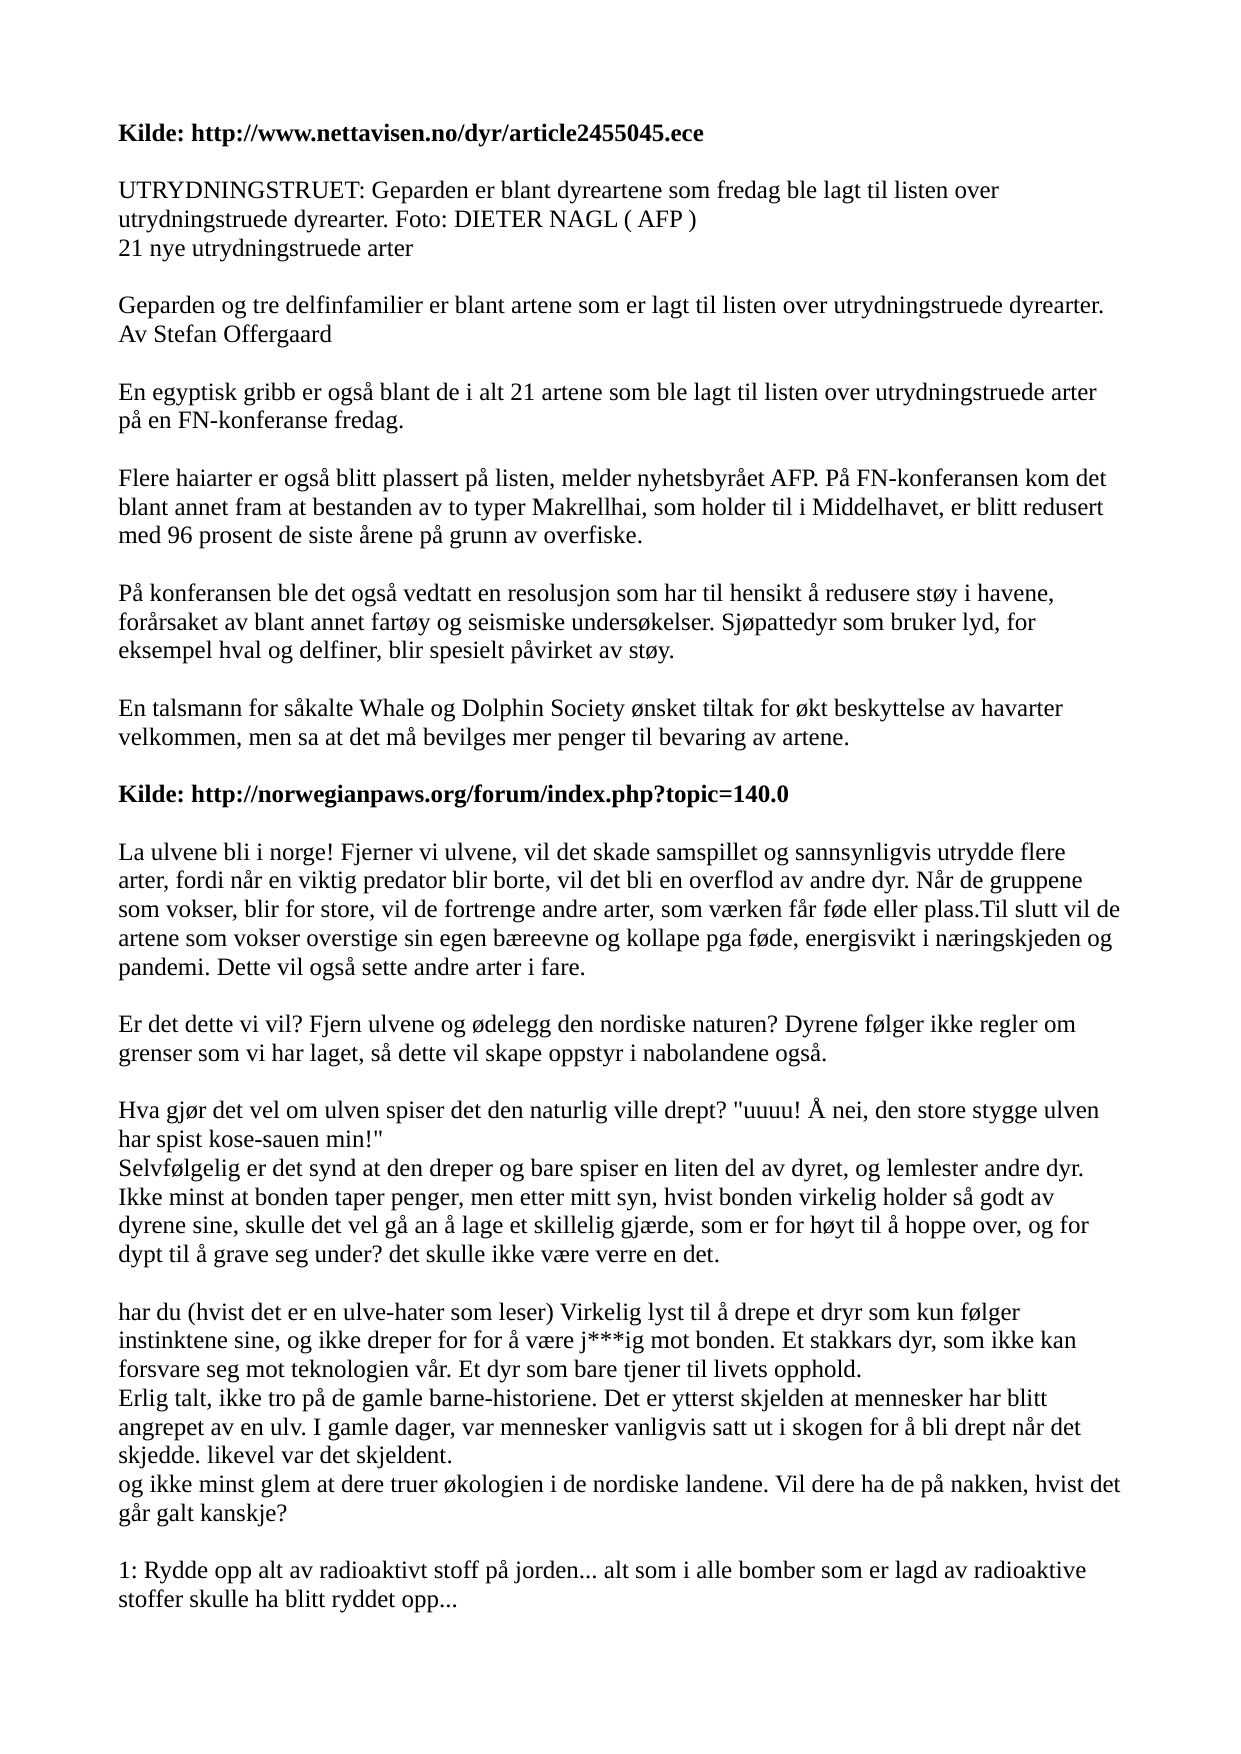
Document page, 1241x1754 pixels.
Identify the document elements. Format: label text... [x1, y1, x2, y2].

text har du (hvist det er en ulve-hater som leser) Virkelig lyst til å drepe et dryr som kun følger instinktene sine, og ikke dreper for for å være j***ig mot bonden. Et stakkars dyr, som ikke kan forsvare seg mot teknologien vår. Et dyr som bare tjener til livets opphold. [118, 1297, 1122, 1383]
text Kilde: http://www.nettavisen.no/dyr/article2455045.ece [118, 118, 1122, 147]
text Er det dette vi vil? Fjern ulvene og ødelegg den nordiske naturen? Dyrene følger ikke regler om grenser som vi har laget, så dette vil skape oppstyr i nabolandene også. [118, 1009, 1122, 1067]
text En egyptisk gribb er også blant de i alt 21 artene som ble lagt til listen over utrydningstruede arter på en FN-konferanse fredag. [118, 377, 1122, 434]
text og ikke minst glem at dere truer økologien i de nordiske landene. Vil dere ha de på nakken, hvist det går galt kanskje? [118, 1469, 1122, 1527]
text På konferansen ble det også vedtatt en resolusjon som har til hensikt å redusere støy i havene, forårsaket av blant annet fartøy og seismiske undersøkelser. Sjøpattedyr som bruker lyd, for eksempel hval og delfiner, blir spesielt påvirket av støy. [118, 578, 1122, 664]
text Geparden og tre delfinfamilier er blant artene som er lagt til listen over utrydningstruede dyrearter. [118, 291, 1122, 319]
text En talsmann for såkalte Whale og Dolphin Society ønsket tiltak for økt beskyttelse av havarter velkommen, men sa at det må bevilges mer penger til bevaring av artene. [118, 693, 1122, 751]
text Kilde: http://norwegianpaws.org/forum/index.php?topic=140.0 [118, 779, 1122, 808]
text UTRYDNINGSTRUET: Geparden er blant dyreartene som fredag ble lagt til listen over utrydningstruede dyrearter. Foto: DIETER NAGL ( AFP ) [118, 176, 1122, 233]
text La ulvene bli i norge! Fjerner vi ulvene, vil det skade samspillet og sannsynligvis utrydde flere arter, fordi når en viktig predator blir borte, vil det bli en overflod av andre dyr. Når de gruppene som vokser, blir for store, vil de fortrenge andre arter, som værken får føde eller plass.Til slutt vil de artene som vokser overstige sin egen bæreevne og kollape pga føde, energisvikt i næringskjeden og pandemi. Dette vil også sette andre arter i fare. [118, 837, 1122, 981]
text 21 nye utrydningstruede arter [118, 233, 1122, 262]
text Av Stefan Offergaard [118, 319, 1122, 348]
text 1: Rydde opp alt av radioaktivt stoff på jorden... alt som i alle bomber som er lagd av radioaktive stoffer skulle ha blitt ryddet opp... [118, 1556, 1122, 1613]
text Selvfølgelig er det synd at den dreper og bare spiser en liten del av dyret, og lemlester andre dyr. Ikke minst at bonden taper penger, men etter mitt syn, hvist bonden virkelig holder så godt av dyrene sine, skulle det vel gå an å lage et skillelig gjærde, som er for høyt til å hoppe over, og for dypt til å grave seg under? det skulle ikke være verre en det. [118, 1153, 1122, 1268]
text Hva gjør det vel om ulven spiser det den naturlig ville drept? "uuuu! Å nei, den store stygge ulven har spist kose-sauen min!" [118, 1096, 1122, 1153]
text Erlig talt, ikke tro på de gamle barne-historiene. Det er ytterst skjelden at mennesker har blitt angrepet av en ulv. I gamle dager, var mennesker vanligvis satt ut i skogen for å bli drept når det skjedde. likevel var det skjeldent. [118, 1383, 1122, 1469]
text Flere haiarter er også blitt plassert på listen, melder nyhetsbyrået AFP. På FN-konferansen kom det blant annet fram at bestanden av to typer Makrellhai, som holder til i Middelhavet, er blitt redusert med 96 prosent de siste årene på grunn av overfiske. [118, 463, 1122, 549]
